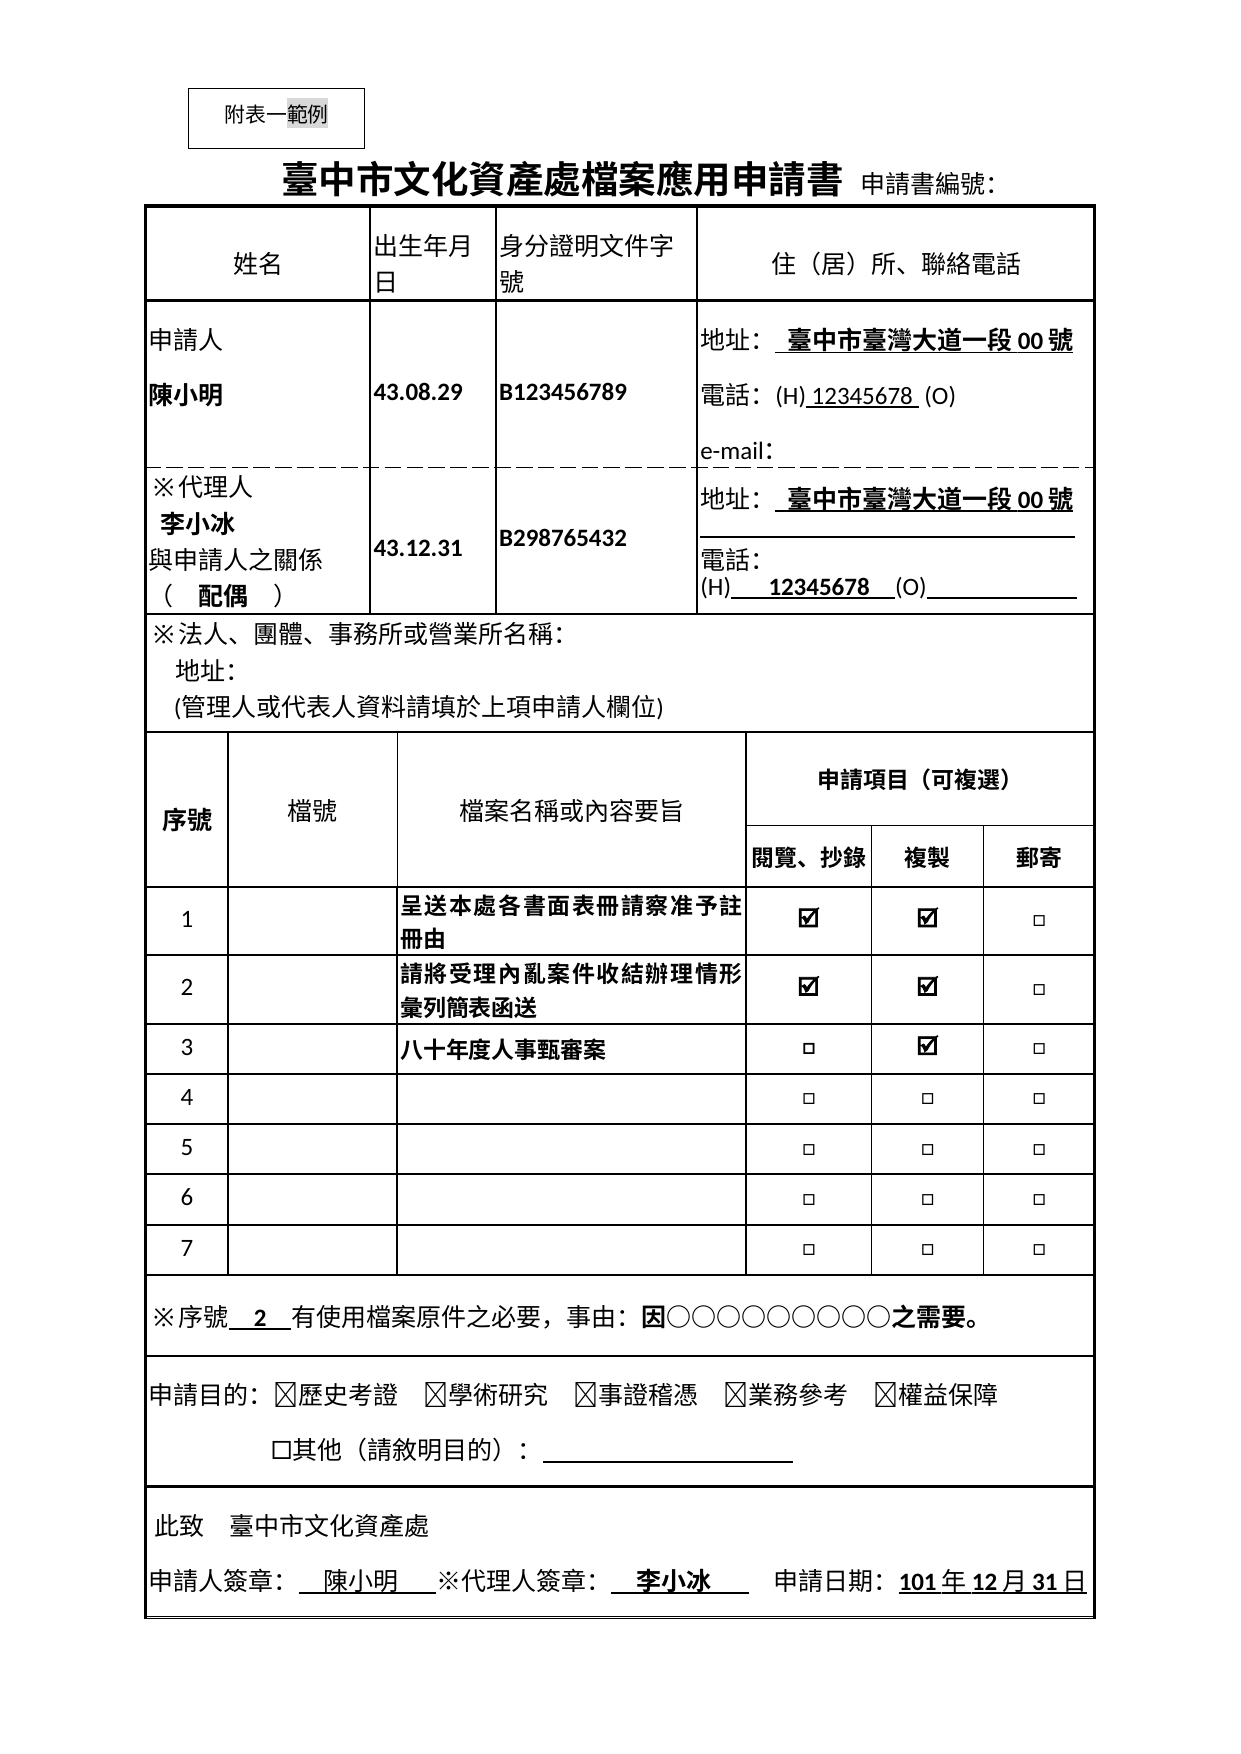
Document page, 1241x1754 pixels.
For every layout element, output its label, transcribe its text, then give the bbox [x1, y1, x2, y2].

table_cell B298765432 [497, 467, 696, 613]
table_cell □ [747, 1025, 871, 1073]
text 臺中市文化資產處檔案應用申請書 申請書編號： [187, 150, 1053, 204]
table_cell □ [984, 1075, 1093, 1123]
table_header 住（居）所、聯絡電話 [698, 208, 1093, 299]
table_cell □ [747, 1125, 871, 1173]
table_cell [398, 1075, 745, 1123]
table_cell □ [984, 888, 1093, 954]
table_cell [229, 1125, 396, 1173]
table_cell ※法人、團體、事務所或營業所名稱： 地址： (管理人或代表人資料請填於上項申請人欄位) [147, 615, 1093, 731]
table_cell 6 [147, 1175, 227, 1223]
table_cell 地址： 臺中市臺灣大道一段00號 電話： (H) 12345678 (O) [698, 467, 1093, 613]
table_cell □ [872, 1175, 983, 1223]
table_cell 3 [147, 1025, 227, 1073]
table_cell ※序號 2 有使用檔案原件之必要，事由：因○○○○○○○○○之需要。 [147, 1276, 1093, 1354]
text [189, 89, 364, 148]
table_cell 此致 臺中市文化資產處 申請人簽章： 陳小明 ※代理人簽章： 李小冰 申請日期：101年12月31日 [147, 1488, 1093, 1616]
table_cell B123456789 [497, 302, 696, 467]
table_cell [229, 956, 396, 1023]
text 附表一範例 [197, 98, 355, 128]
table_cell 7 [147, 1226, 227, 1274]
table_cell □ [872, 1125, 983, 1173]
table_cell [229, 1075, 396, 1123]
table_cell ※代理人 李小冰 與申請人之關係 （ 配偶 ） [147, 467, 369, 613]
table_cell  [747, 888, 871, 954]
table_cell 申請目的：歷史考證 學術研究 事證稽憑 業務參考 權益保障 其他（請敘明目的）： [147, 1357, 1093, 1485]
table_cell  [872, 956, 983, 1023]
table_cell [229, 888, 396, 954]
table_cell 呈送本處各書面表冊請察准予註冊由 [398, 888, 745, 954]
table_cell 4 [147, 1075, 227, 1123]
table_cell □ [747, 1075, 871, 1123]
table_cell □ [984, 1226, 1093, 1274]
table_header 姓名 [147, 208, 369, 299]
table_cell 申請人 陳小明 [147, 302, 369, 467]
table_header 出生年月日 [371, 208, 495, 299]
table_cell [398, 1125, 745, 1173]
table_cell 郵寄 [984, 826, 1093, 886]
table_cell □ [984, 1175, 1093, 1223]
table_cell  [747, 956, 871, 1023]
table_cell □ [872, 1226, 983, 1274]
table_cell 申請項目（可複選） [747, 733, 1093, 825]
table_cell 複製 [872, 826, 983, 886]
table_cell 5 [147, 1125, 227, 1173]
table_cell □ [747, 1226, 871, 1274]
table_cell 43.08.29 [371, 302, 495, 467]
table_cell 2 [147, 956, 227, 1023]
table_header 身分證明文件字號 [497, 208, 696, 299]
table_cell □ [984, 1025, 1093, 1073]
table_cell □ [984, 1125, 1093, 1173]
table_cell [398, 1226, 745, 1274]
table_cell 序號 [147, 733, 227, 886]
table_cell 地址： 臺中市臺灣大道一段00號 電話：(H) 12345678 (O) e-mail： [698, 302, 1093, 467]
table_cell □ [872, 1075, 983, 1123]
table_cell 1 [147, 888, 227, 954]
table_cell 檔號 [229, 733, 397, 886]
table_cell [229, 1025, 396, 1073]
table_cell  [872, 888, 983, 954]
table_cell [229, 1226, 396, 1274]
table_cell □ [747, 1175, 871, 1223]
table_cell 檔案名稱或內容要旨 [398, 733, 745, 886]
table_cell 八十年度人事甄審案 [398, 1025, 745, 1073]
table_cell [229, 1175, 396, 1223]
table_cell 閱覽、抄錄 [747, 826, 871, 886]
table_cell 43.12.31 [371, 467, 495, 613]
table_cell [398, 1175, 745, 1223]
table_cell 請將受理內亂案件收結辦理情形彙列簡表函送 [398, 956, 745, 1023]
table_cell □ [984, 956, 1093, 1023]
table_cell  [872, 1025, 983, 1073]
